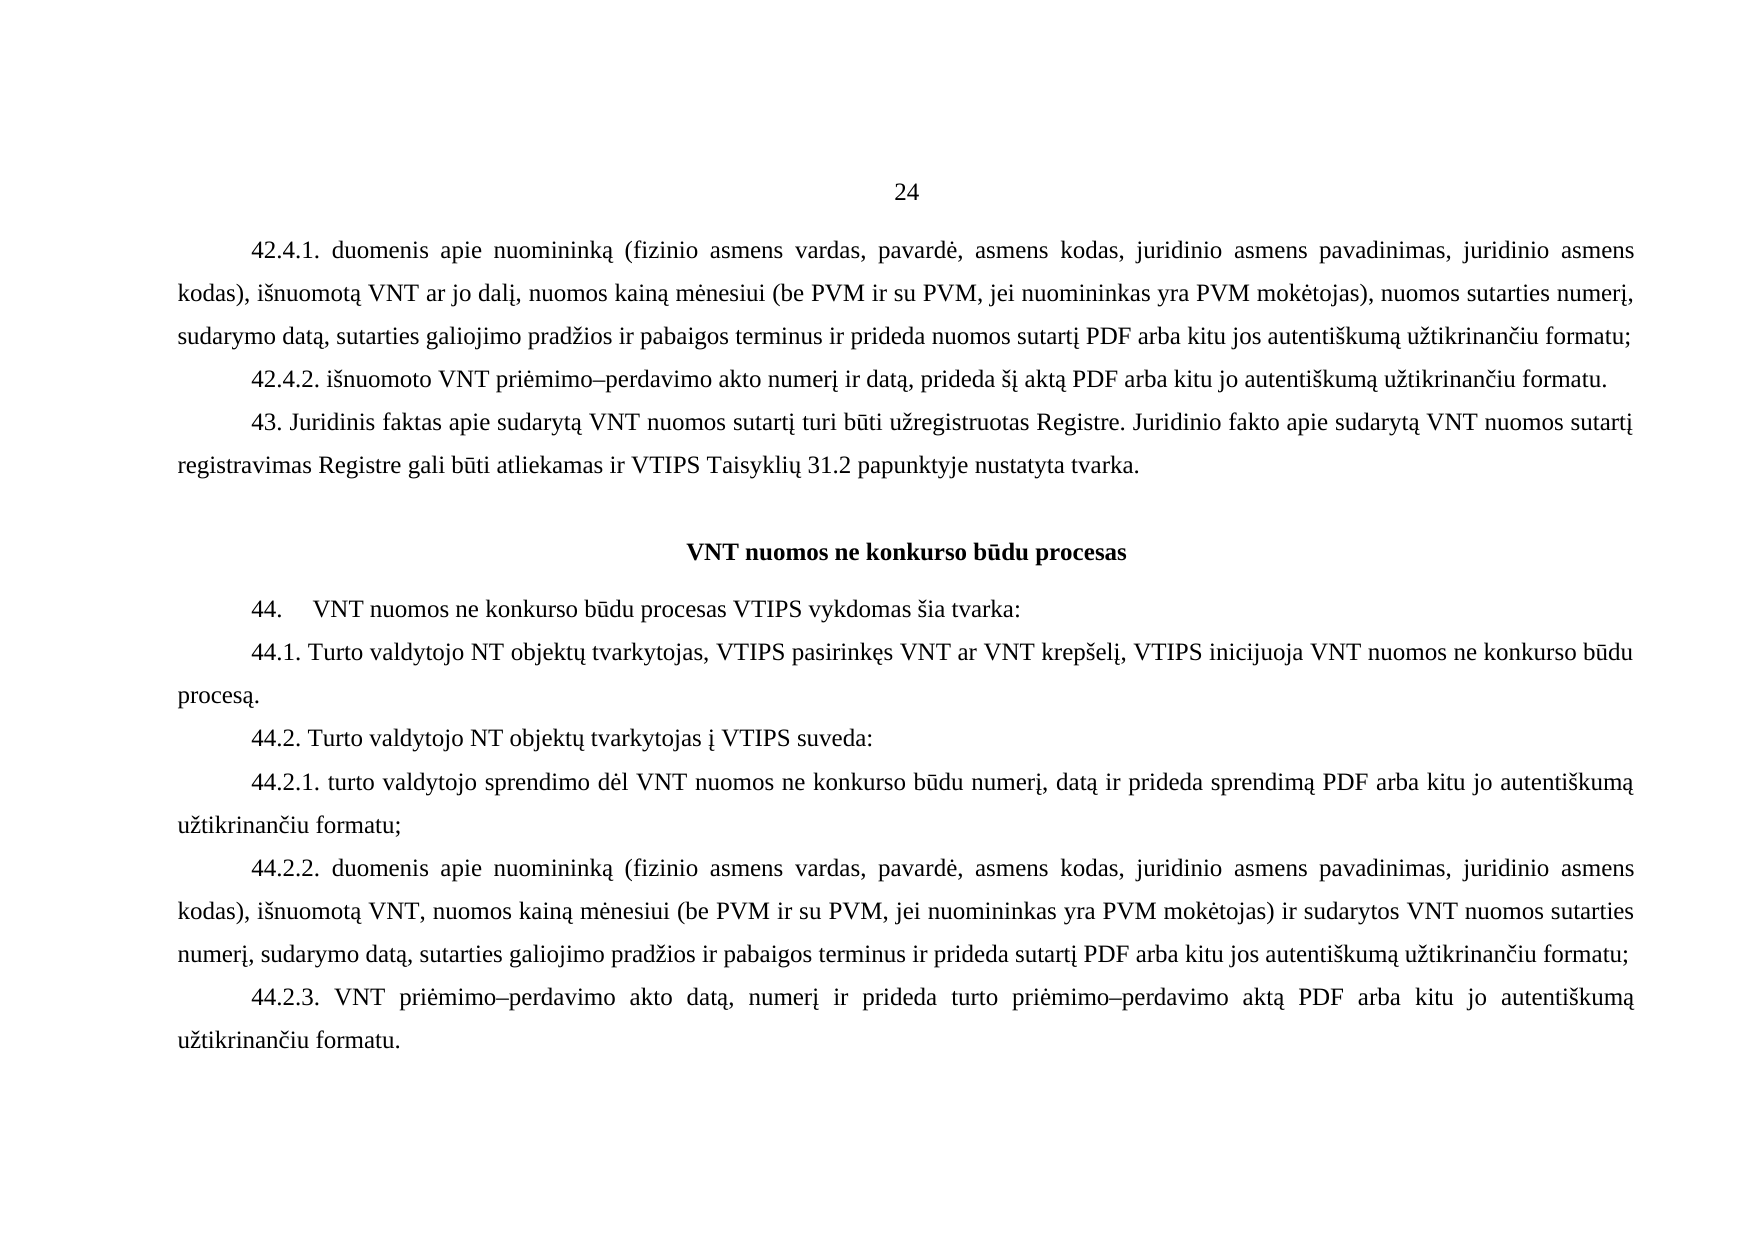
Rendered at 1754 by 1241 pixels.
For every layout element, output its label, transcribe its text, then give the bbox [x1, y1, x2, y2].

text 44.2.3. VNT priėmimo–perdavimo akto datą, numerį ir prideda turto priėmimo–perdavimo aktą PDF arba kitu jo autentiškumą užtikrinančiu formatu. [177, 982, 1636, 1054]
text 43. Juridinis faktas apie sudarytą VNT nuomos sutartį turi būti užregistruotas Registre. Juridinio fakto apie sudarytą VNT nuomos sutartį registravimas Registre gali būti atliekamas ir VTIPS Taisyklių 31.2 papunktyje nustatyta tvarka. [177, 407, 1636, 479]
text VNT nuomos ne konkurso būdu procesas [177, 537, 1636, 565]
text 44. VNT nuomos ne konkurso būdu procesas VTIPS vykdomas šia tvarka: [177, 594, 1636, 623]
text 44.2.1. turto valdytojo sprendimo dėl VNT nuomos ne konkurso būdu numerį, datą ir prideda sprendimą PDF arba kitu jo autentiškumą užtikrinančiu formatu; [177, 767, 1636, 838]
text 44.1. Turto valdytojo NT objektų tvarkytojas, VTIPS pasirinkęs VNT ar VNT krepšelį, VTIPS inicijuoja VNT nuomos ne konkurso būdu procesą. [177, 637, 1636, 709]
text 44.2.2. duomenis apie nuomininką (fizinio asmens vardas, pavardė, asmens kodas, juridinio asmens pavadinimas, juridinio asmens kodas), išnuomotą VNT, nuomos kainą mėnesiui (be PVM ir su PVM, jei nuomininkas yra PVM mokėtojas) ir sudarytos VNT nuomos sutarties numerį, sudarymo datą, sutarties galiojimo pradžios ir pabaigos terminus ir prideda sutartį PDF arba kitu jos autentiškumą užtikrinančiu formatu; [177, 853, 1636, 968]
text 44.2. Turto valdytojo NT objektų tvarkytojas į VTIPS suveda: [177, 723, 1636, 752]
text 42.4.1. duomenis apie nuomininką (fizinio asmens vardas, pavardė, asmens kodas, juridinio asmens pavadinimas, juridinio asmens kodas), išnuomotą VNT ar jo dalį, nuomos kainą mėnesiui (be PVM ir su PVM, jei nuomininkas yra PVM mokėtojas), nuomos sutarties numerį, sudarymo datą, sutarties galiojimo pradžios ir pabaigos terminus ir prideda nuomos sutartį PDF arba kitu jos autentiškumą užtikrinančiu formatu; [177, 235, 1636, 350]
text 42.4.2. išnuomoto VNT priėmimo–perdavimo akto numerį ir datą, prideda šį aktą PDF arba kitu jo autentiškumą užtikrinančiu formatu. [177, 364, 1636, 393]
